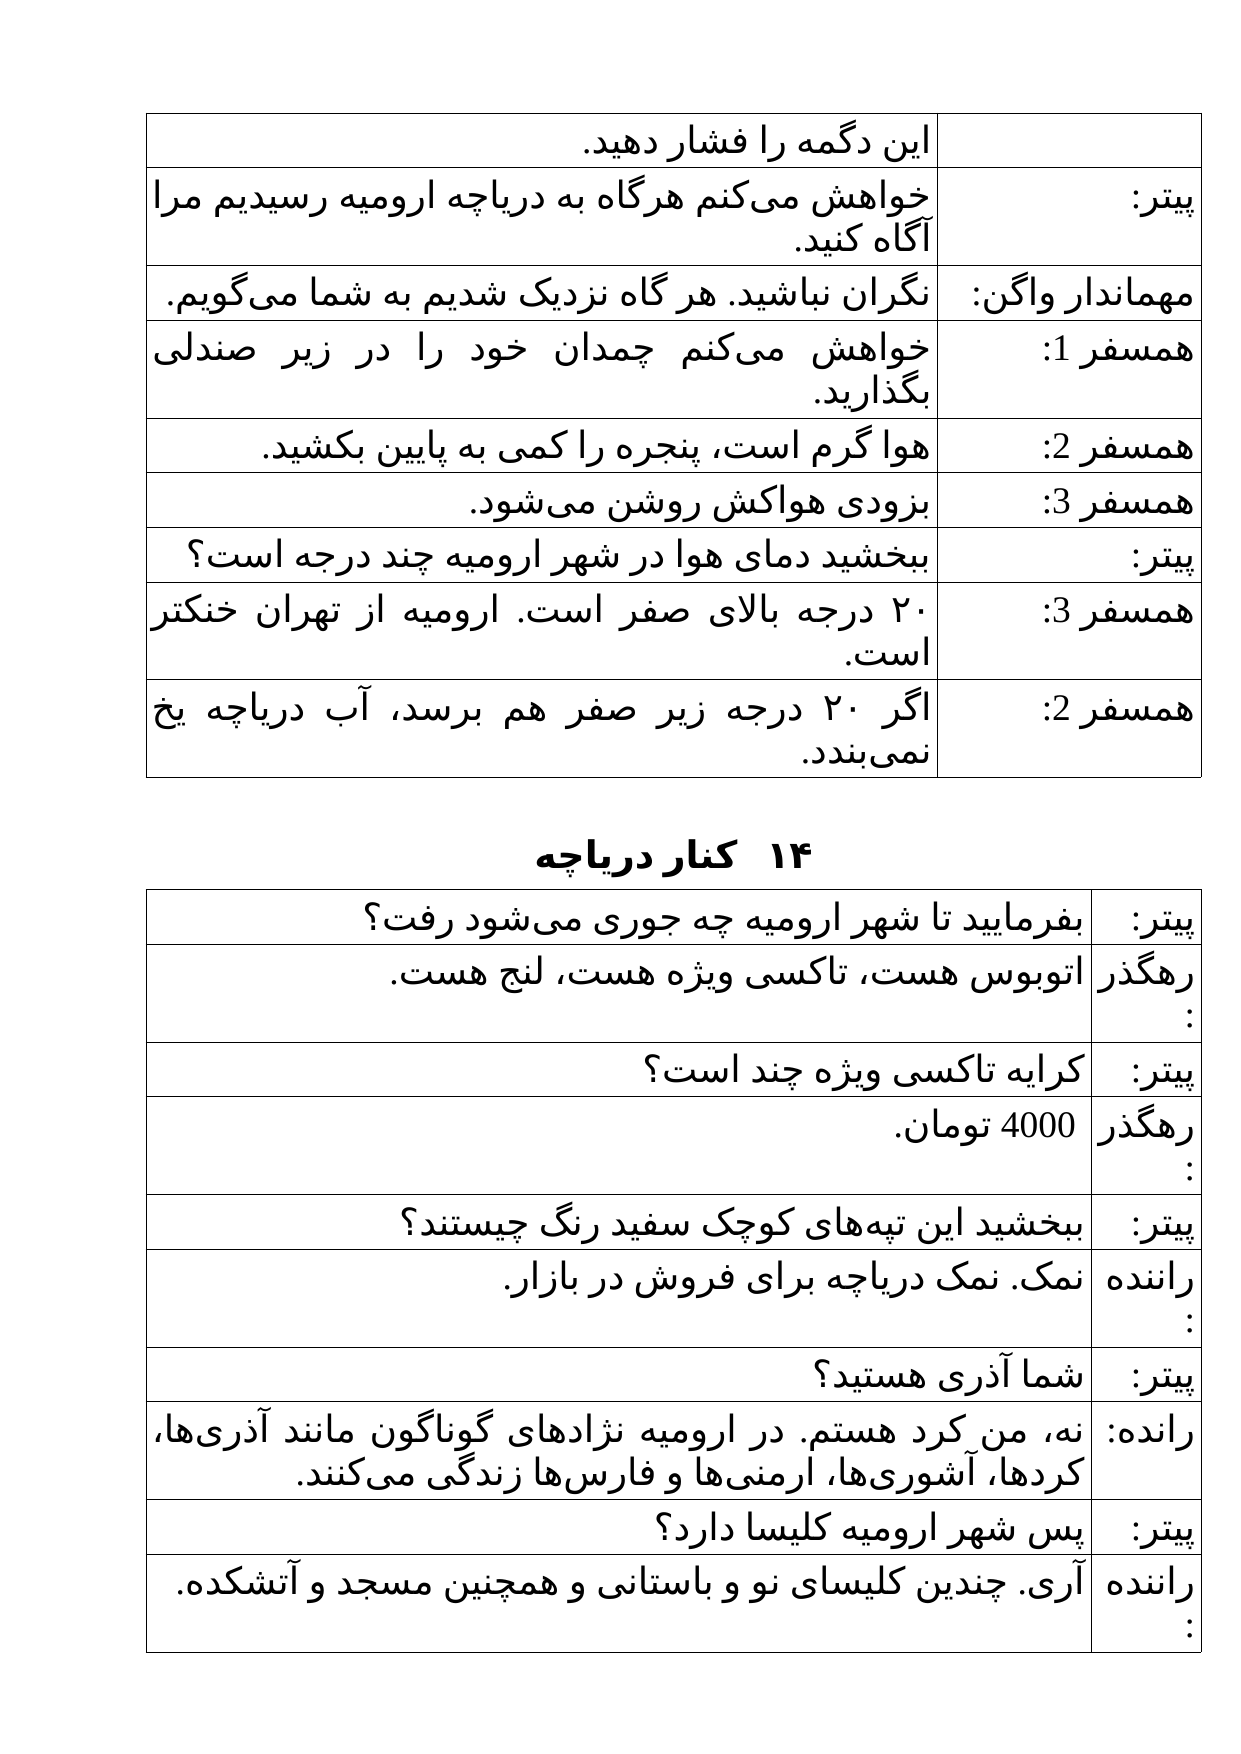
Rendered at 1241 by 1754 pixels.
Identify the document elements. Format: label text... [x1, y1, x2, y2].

table_cell همسفر 3: [938, 583, 1201, 679]
table_cell همسفر 2: [938, 419, 1201, 472]
table_cell راننده: [1092, 1555, 1201, 1652]
table_cell پیتر: [1092, 1195, 1201, 1249]
table_cell خواهش می‌کنم چمدان خود را در زیر صندلی بگذارید. [147, 321, 937, 417]
table_cell کرایه تاکسی ویژه چند است؟ [147, 1043, 1091, 1096]
table_cell پیتر: [1092, 1348, 1201, 1401]
table_cell راننده: [1092, 1250, 1201, 1347]
table_cell این رختخواب و ملافه شما است. اگر فرمایش دارید این دگمه را فشار دهید. [147, 114, 937, 167]
table_cell آری. چندین کلیسای نو و باستانی و همچنین مسجد و آتشکده. [147, 1555, 1091, 1652]
table_cell هوا گرم است، پنجره را کمی به پایین بکشید. [147, 419, 937, 472]
table_cell رهگذر: [1092, 945, 1201, 1042]
table_cell رانده: [1092, 1402, 1201, 1499]
table_cell پس شهر ارومیه کلیسا دارد؟ [147, 1500, 1091, 1554]
table_cell نه، من کرد هستم. در ارومیه نژادهای گوناگون مانند آذری‌ها، کردها، آشوری‌ها، ارمنی‌ها و فارس‌ها زندگی می‌کنند. [147, 1402, 1091, 1499]
table_cell رهگذر: [1092, 1097, 1201, 1194]
table_cell 4000 تومان. [147, 1097, 1091, 1194]
table_cell خواهش می‌کنم هرگاه به دریاچه ارومیه رسیدیم مرا آگاه کنید. [147, 168, 937, 265]
subtitle کنار دریاچه [146, 833, 1201, 877]
table_cell شما آذری هستید؟ [147, 1348, 1091, 1401]
table_cell ببخشید این تپه‌های کوچک سفید رنگ چیستند؟ [147, 1195, 1091, 1249]
table_cell همسفر 1: [938, 321, 1201, 417]
table_cell همسفر 3: [938, 473, 1201, 527]
table_cell اتوبوس هست، تاکسی ویژه هست، لنج هست. [147, 945, 1091, 1042]
table_cell نمک. نمک دریاچه برای فروش در بازار. [147, 1250, 1091, 1347]
table_cell پیتر: [938, 528, 1201, 582]
table_cell ببخشید دمای هوا در شهر ارومیه چند درجه است؟ [147, 528, 937, 582]
table_cell [938, 114, 1201, 167]
table_header پیتر: [1092, 890, 1201, 944]
table_cell ۲۰ درجه بالای صفر است. ارومیه از تهران خنکتر است. [147, 583, 937, 679]
table_cell اگر ۲۰ درجه زیر صفر هم برسد، آب دریاچه یخ نمی‌بندد. [147, 680, 937, 777]
table_cell بزودی هواکش روشن می‌شود. [147, 473, 937, 527]
table_cell پیتر: [1092, 1043, 1201, 1096]
table_cell پیتر: [1092, 1500, 1201, 1554]
table_cell پیتر: [938, 168, 1201, 265]
table_cell مهماندار واگن: [938, 266, 1201, 320]
table_cell نگران نباشید. هر گاه نزدیک شدیم به شما می‌گویم. [147, 266, 937, 320]
table_cell همسفر 2: [938, 680, 1201, 777]
table_header بفرمایید تا شهر ارومیه چه جوری می‌شود رفت؟ [147, 890, 1091, 944]
